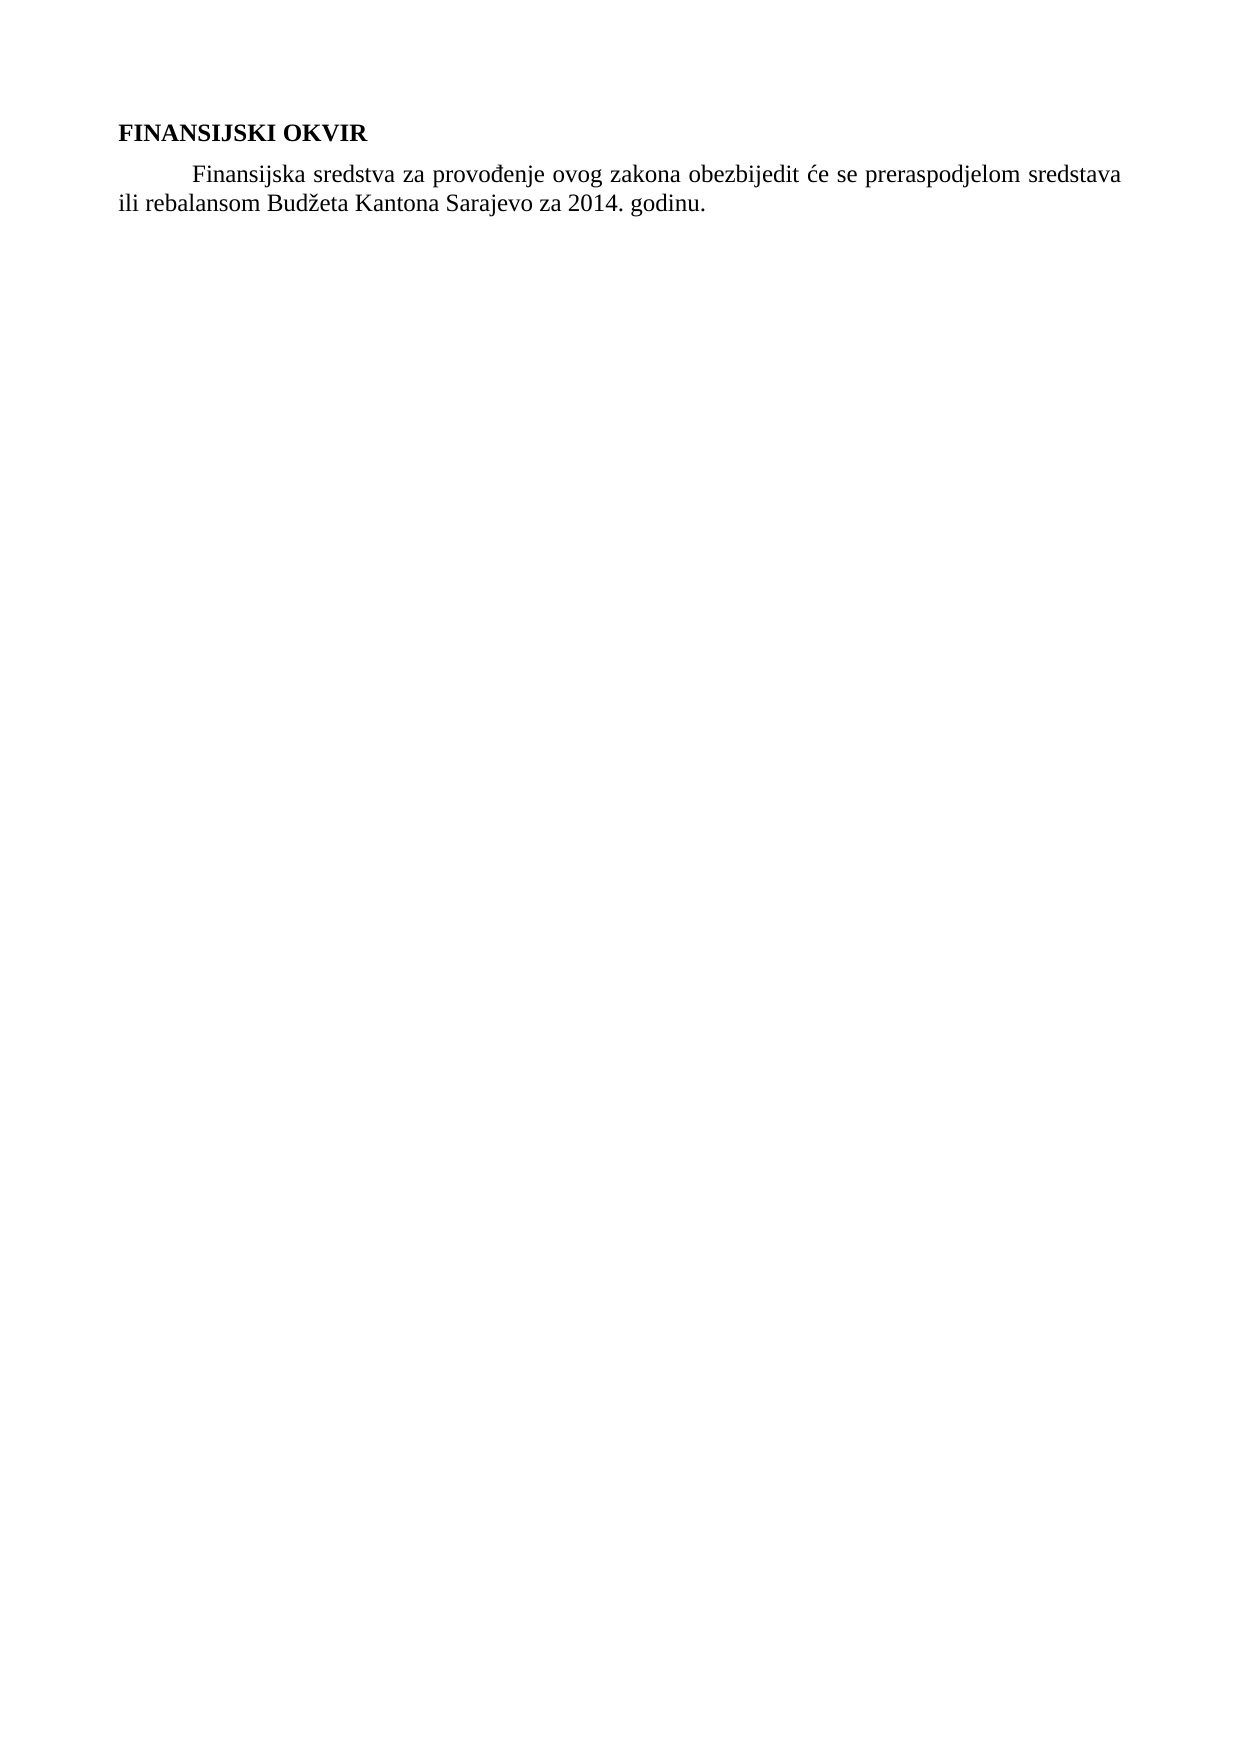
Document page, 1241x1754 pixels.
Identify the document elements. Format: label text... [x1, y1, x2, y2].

text FINANSIJSKI OKVIR [118, 118, 1122, 147]
text Finansijska sredstva za provođenje ovog zakona obezbijedit će se preraspodjelom sredstava ili rebalansom Budžeta Kantona Sarajevo za 2014. godinu. [118, 159, 1122, 217]
